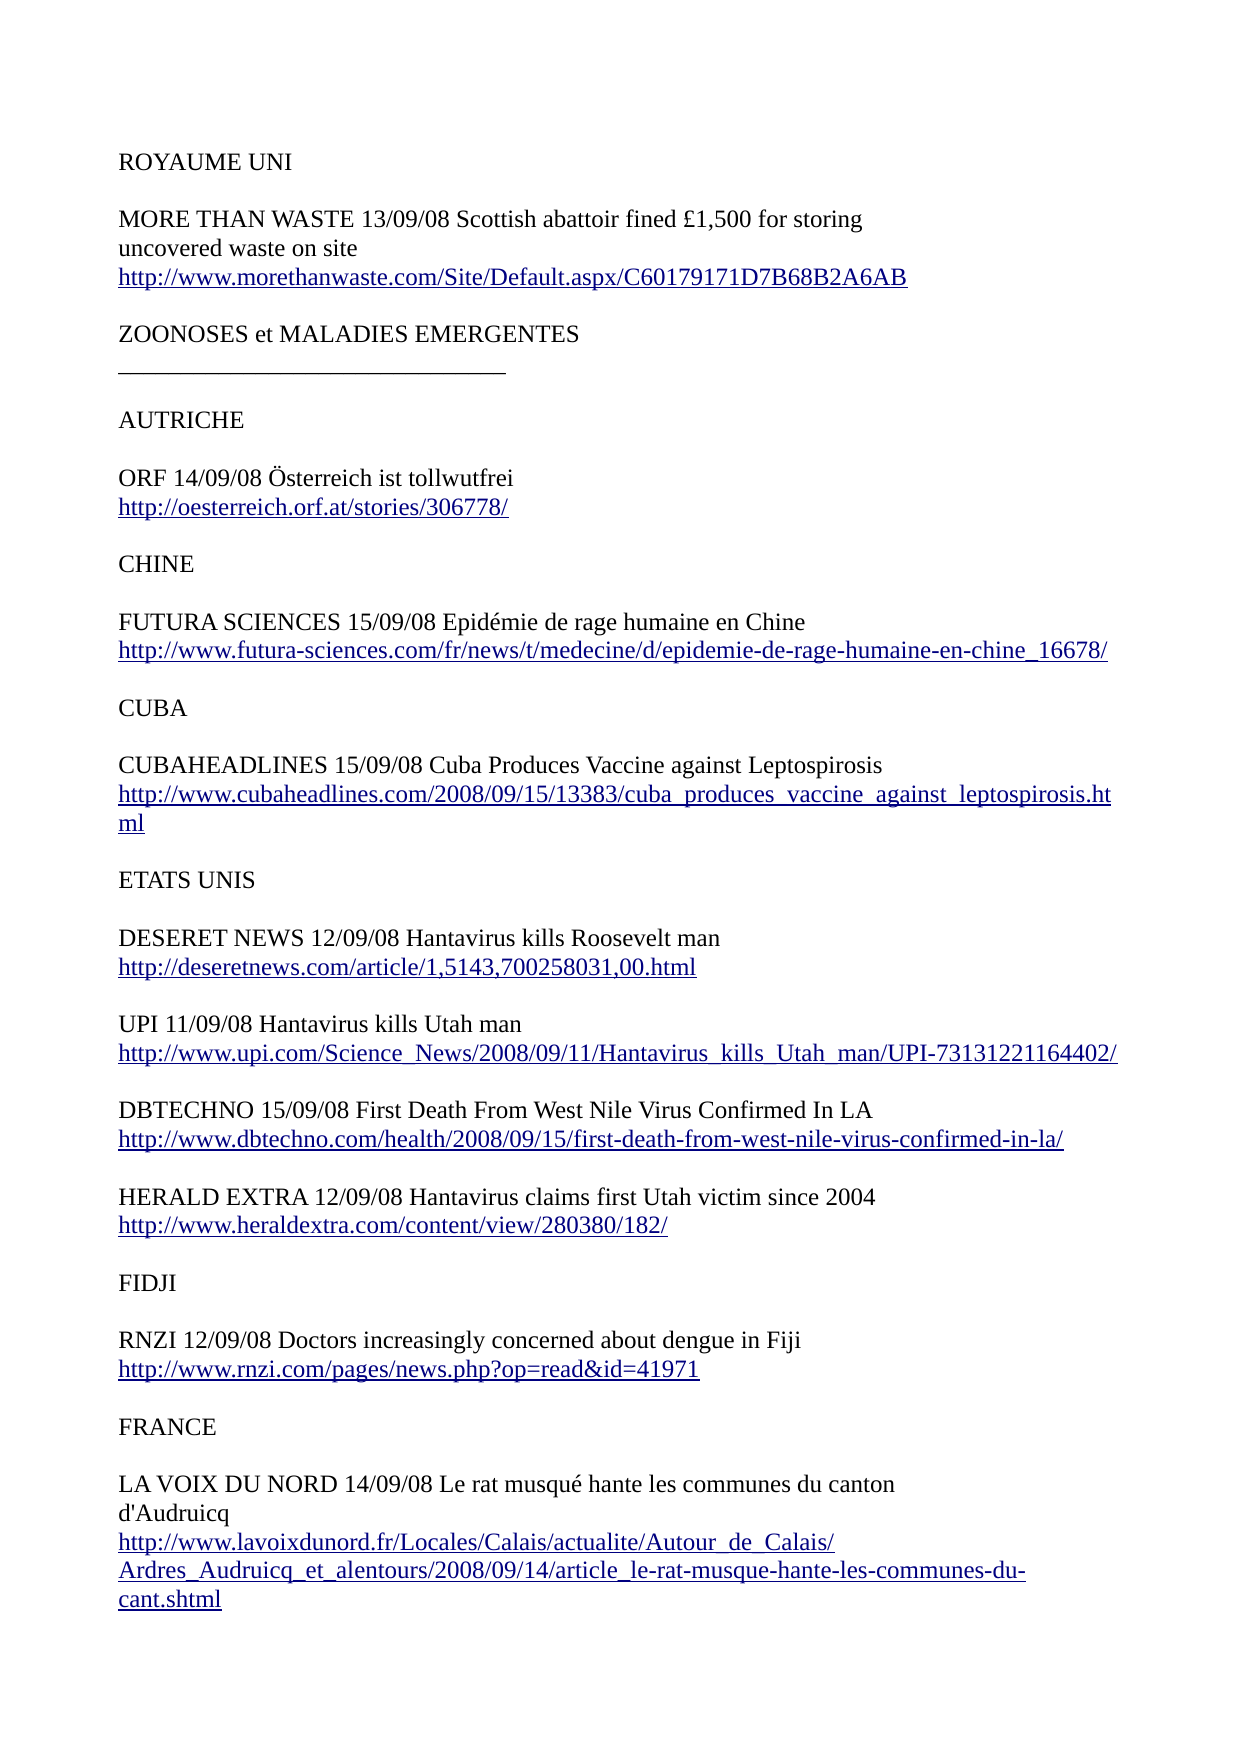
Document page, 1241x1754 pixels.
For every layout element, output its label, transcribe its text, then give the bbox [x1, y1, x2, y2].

text ROYAUME UNI MORE THAN WASTE 13/09/08 Scottish abattoir fined £1,500 for storing uncovered waste on site http://www.morethanwaste.com/Site/Default.aspx/C60179171D7B68B2A6AB ZOONOSES et MALADIES EMERGENTES _______________________________ AUTRICHE ORF 14/09/08 Österreich ist tollwutfrei http://oesterreich.orf.at/stories/306778/ CHINE FUTURA SCIENCES 15/09/08 Epidémie de rage humaine en Chine http://www.futura-sciences.com/fr/news/t/medecine/d/epidemie-de-rage-humaine-en-chine_16678/ CUBA CUBAHEADLINES 15/09/08 Cuba Produces Vaccine against Leptospirosis http://www.cubaheadlines.com/2008/09/15/13383/cuba_produces_vaccine_against_leptospirosis.html ETATS UNIS DESERET NEWS 12/09/08 Hantavirus kills Roosevelt man http://deseretnews.com/article/1,5143,700258031,00.html UPI 11/09/08 Hantavirus kills Utah man http://www.upi.com/Science_News/2008/09/11/Hantavirus_kills_Utah_man/UPI-73131221164402/ DBTECHNO 15/09/08 First Death From West Nile Virus Confirmed In LA http://www.dbtechno.com/health/2008/09/15/first-death-from-west-nile-virus-confirmed-in-la/ HERALD EXTRA 12/09/08 Hantavirus claims first Utah victim since 2004 http://www.heraldextra.com/content/view/280380/182/ FIDJI RNZI 12/09/08 Doctors increasingly concerned about dengue in Fiji http://www.rnzi.com/pages/news.php?op=read&id=41971 FRANCE LA VOIX DU NORD 14/09/08 Le rat musqué hante les communes du canton d'Audruicq http://www.lavoixdunord.fr/Locales/Calais/actualite/Autour_de_Calais/Ardres_Audruicq_et_alentours/2008/09/14/article_le-rat-musque-hante-les-communes-du-cant.shtml [118, 118, 1122, 1613]
